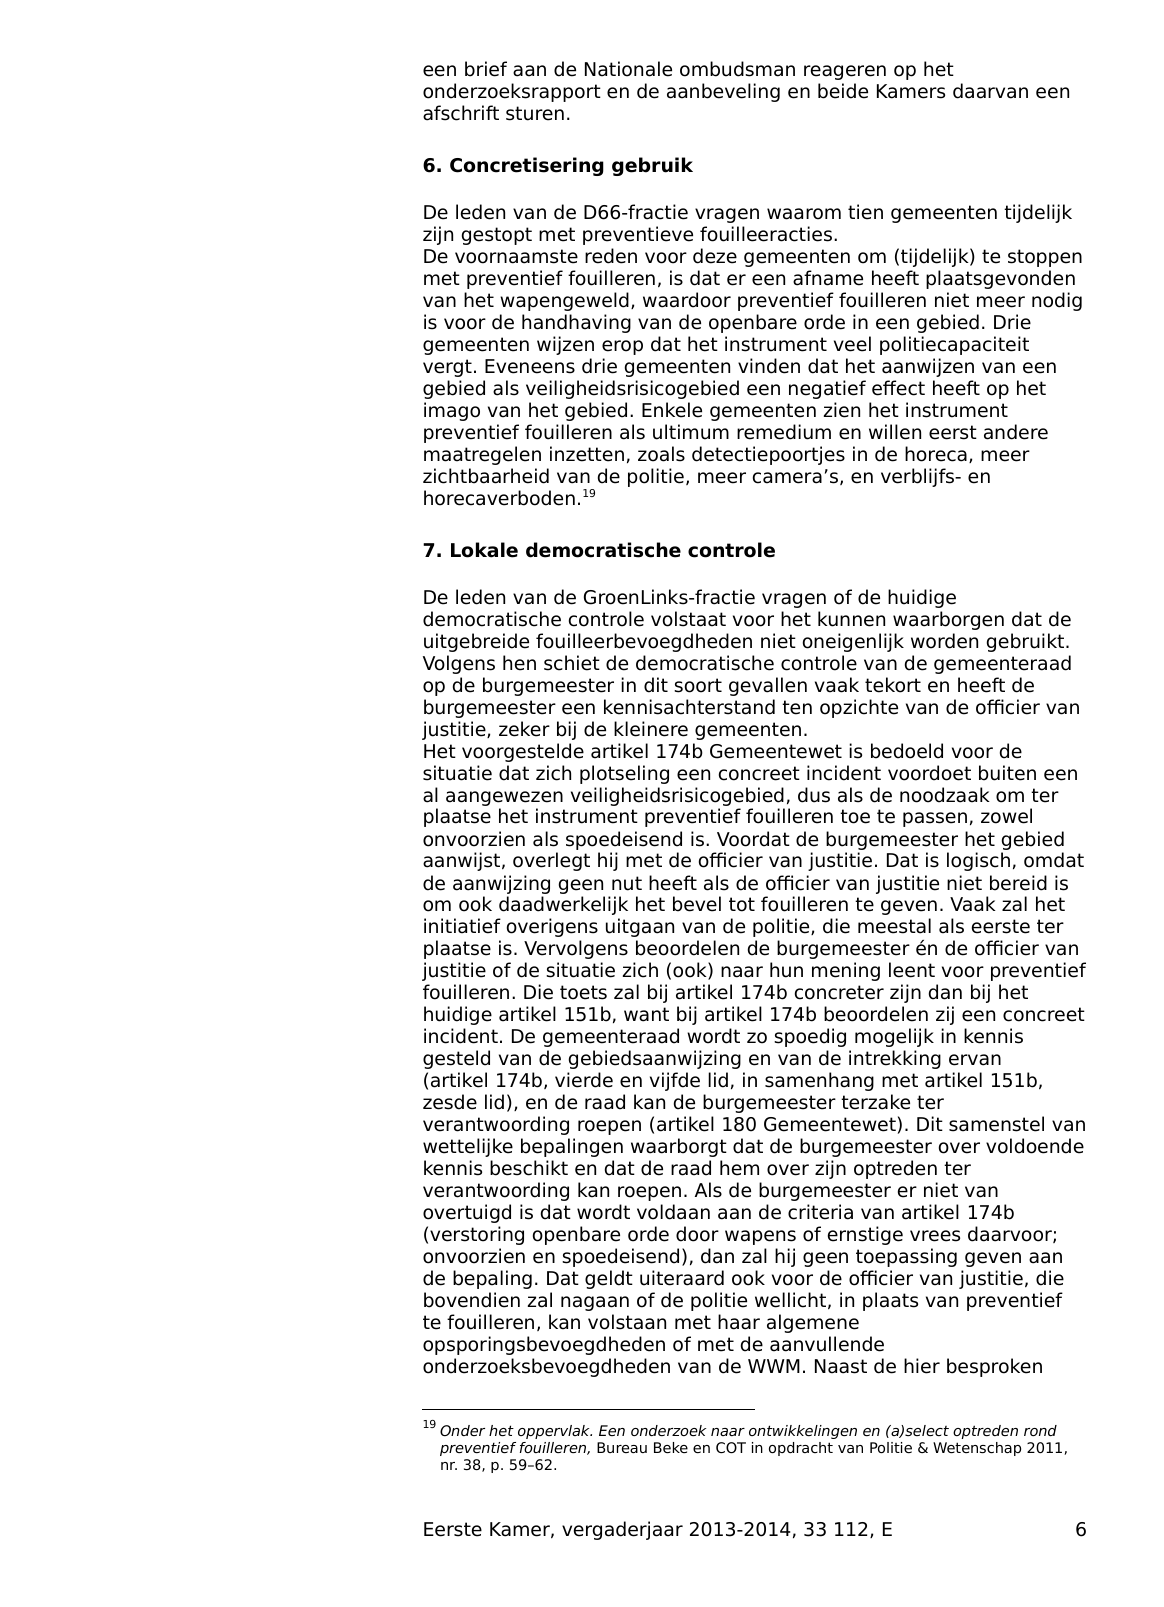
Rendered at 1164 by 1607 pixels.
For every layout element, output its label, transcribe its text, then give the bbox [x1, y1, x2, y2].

text Onder het oppervlak. Een onderzoek naar ontwikkelingen en (a)select optreden rond preventief fouilleren, Bureau Beke en COT in opdracht van Politie & Wetenschap 2011, nr. 38, p. 59–62. [422, 1418, 1087, 1474]
text De leden van de GroenLinks-fractie vragen of de huidige democratische controle volstaat voor het kunnen waarborgen dat de uitgebreide fouilleerbevoegdheden niet oneigenlijk worden gebruikt. Volgens hen schiet de democratische controle van de gemeenteraad op de burgemeester in dit soort gevallen vaak tekort en heeft de burgemeester een kennisachterstand ten opzichte van de officier van justitie, zeker bij de kleinere gemeenten. [422, 587, 1087, 741]
text De voornaamste reden voor deze gemeenten om (tijdelijk) te stoppen met preventief fouilleren, is dat er een afname heeft plaatsgevonden van het wapengeweld, waardoor preventief fouilleren niet meer nodig is voor de handhaving van de openbare orde in een gebied. Drie gemeenten wijzen erop dat het instrument veel politiecapaciteit vergt. Eveneens drie gemeenten vinden dat het aanwijzen van een gebied als veiligheidsrisicogebied een negatief effect heeft op het imago van het gebied. Enkele gemeenten zien het instrument preventief fouilleren als ultimum remedium en willen eerst andere maatregelen inzetten, zoals detectiepoortjes in de horeca, meer zichtbaarheid van de politie, meer camera’s, en verblijfs- en horecaverboden. [422, 246, 1087, 510]
text Het voorgestelde artikel 174b Gemeentewet is bedoeld voor de situatie dat zich plotseling een concreet incident voordoet buiten een al aangewezen veiligheidsrisicogebied, dus als de noodzaak om ter plaatse het instrument preventief fouilleren toe te passen, zowel onvoorzien als spoedeisend is. Voordat de burgemeester het gebied aanwijst, overlegt hij met de officier van justitie. Dat is logisch, omdat de aanwijzing geen nut heeft als de officier van justitie niet bereid is om ook daadwerkelijk het bevel tot fouilleren te geven. Vaak zal het initiatief overigens uitgaan van de politie, die meestal als eerste ter plaatse is. Vervolgens beoordelen de burgemeester én de officier van justitie of de situatie zich (ook) naar hun mening leent voor preventief fouilleren. Die toets zal bij artikel 174b concreter zijn dan bij het huidige artikel 151b, want bij artikel 174b beoordelen zij een concreet incident. De gemeenteraad wordt zo spoedig mogelijk in kennis gesteld van de gebiedsaanwijzing en van de intrekking ervan (artikel 174b, vierde en vijfde lid, in samenhang met artikel 151b, zesde lid), en de raad kan de burgemeester terzake ter verantwoording roepen (artikel 180 Gemeentewet). Dit samenstel van wettelijke bepalingen waarborgt dat de burgemeester over voldoende kennis beschikt en dat de raad hem over zijn optreden ter verantwoording kan roepen. Als de burgemeester er niet van overtuigd is dat wordt voldaan aan de criteria van artikel 174b (verstoring openbare orde door wapens of ernstige vrees daarvoor; onvoorzien en spoedeisend), dan zal hij geen toepassing geven aan de bepaling. Dat geldt uiteraard ook voor de officier van justitie, die bovendien zal nagaan of de politie wellicht, in plaats van preventief te fouilleren, kan volstaan met haar algemene opsporingsbevoegdheden of met de aanvullende onderzoeksbevoegdheden van de WWM. Naast de hier besproken [422, 741, 1087, 1378]
text De leden van de D66-fractie vragen waarom tien gemeenten tijdelijk zijn gestopt met preventieve fouilleeracties. [422, 202, 1087, 246]
text een brief aan de Nationale ombudsman reageren op het onderzoeksrapport en de aanbeveling en beide Kamers daarvan een afschrift sturen. [422, 59, 1087, 125]
subtitle 6. Concretisering gebruik [422, 155, 1087, 177]
subtitle 7. Lokale democratische controle [422, 540, 1087, 562]
